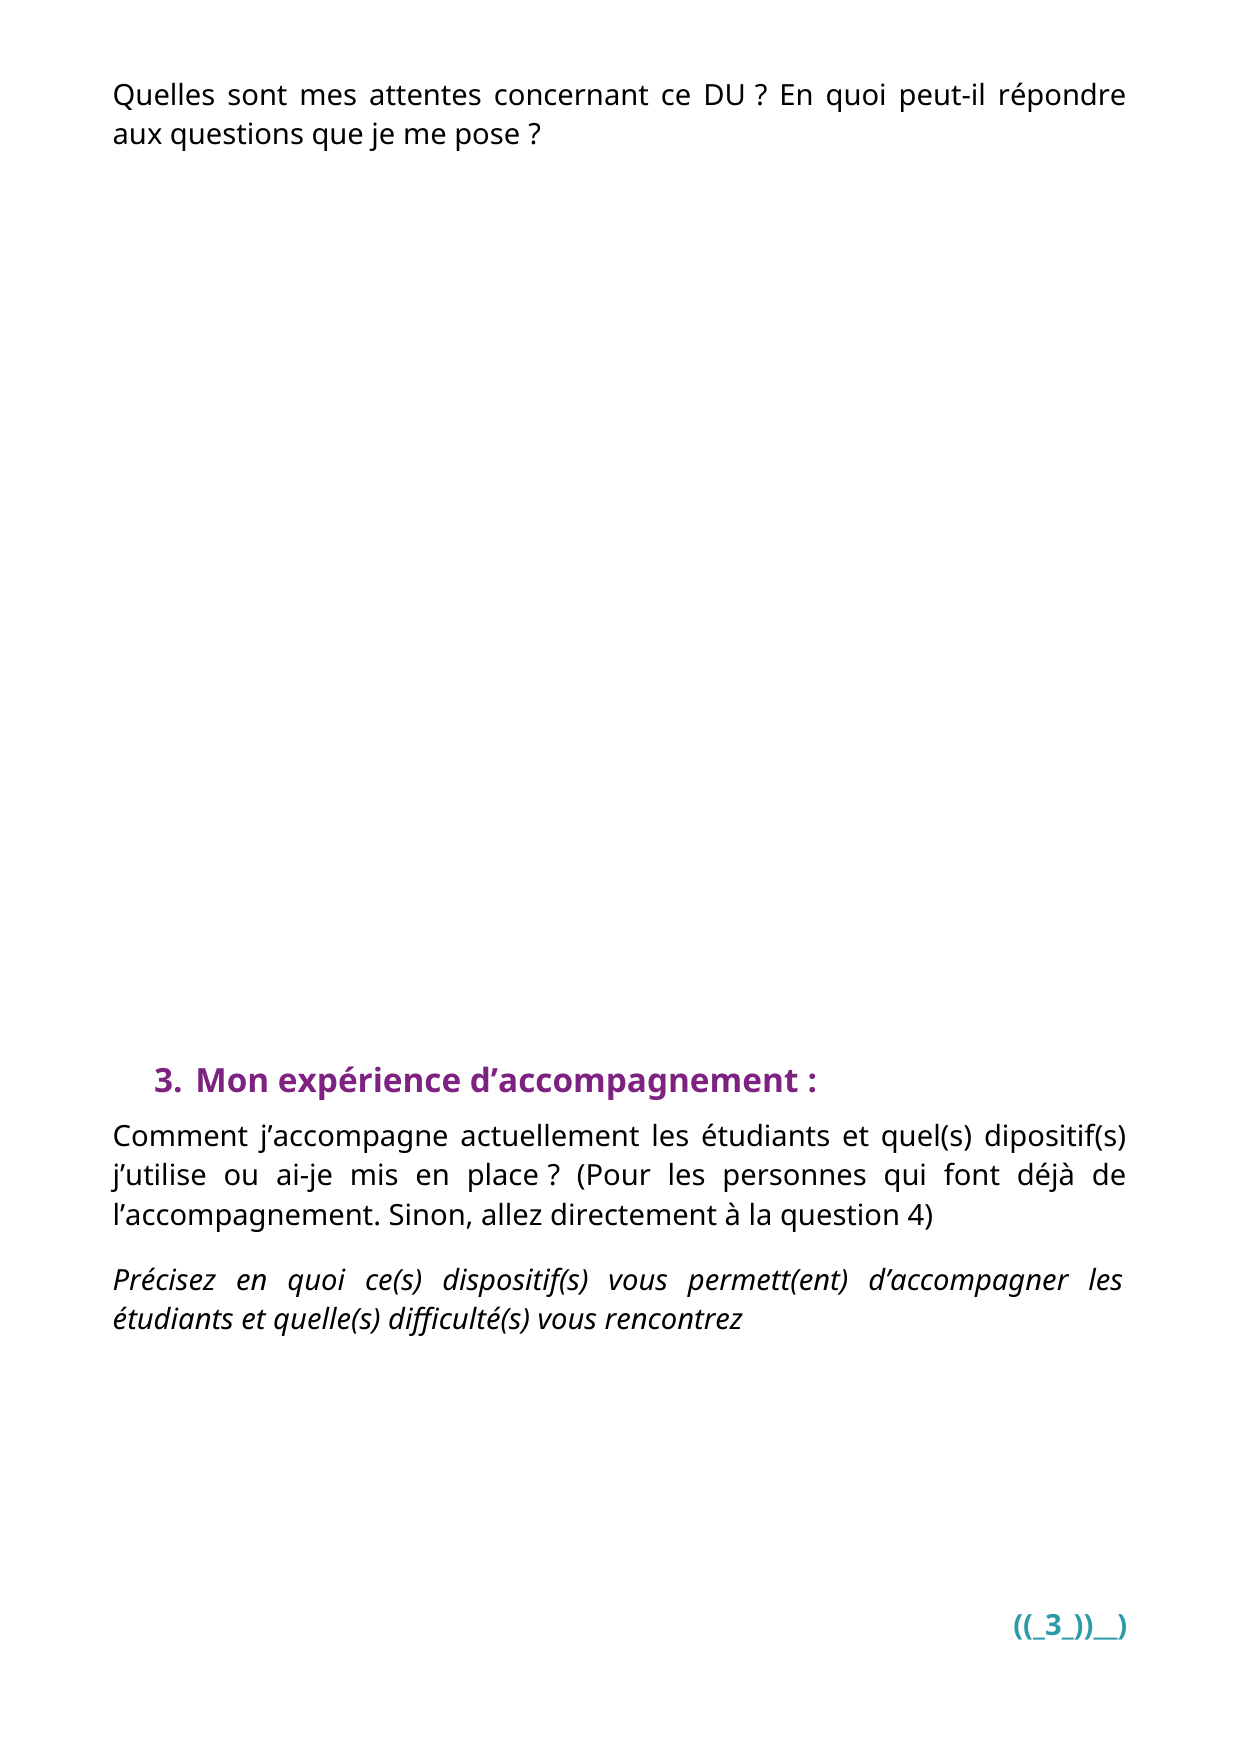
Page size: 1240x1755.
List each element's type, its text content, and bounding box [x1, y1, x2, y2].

list Précisez en quoi ce(s) dispositif(s) vous permett(ent) d’accompagner les étudiants et quelle(s) difficulté(s) vous rencontrez [112, 1259, 1127, 1338]
list Comment j’accompagne actuellement les étudiants et quel(s) dipositif(s) j’utilise ou ai-je mis en place ? (Pour les personnes qui font déjà de l’accompagnement. Sinon, allez directement à la question 4) [112, 1115, 1127, 1234]
list Mon expérience d’accompagnement : [154, 1057, 1127, 1102]
list Quelles sont mes attentes concernant ce DU ? En quoi peut-il répondre aux questions que je me pose ? [112, 74, 1127, 153]
